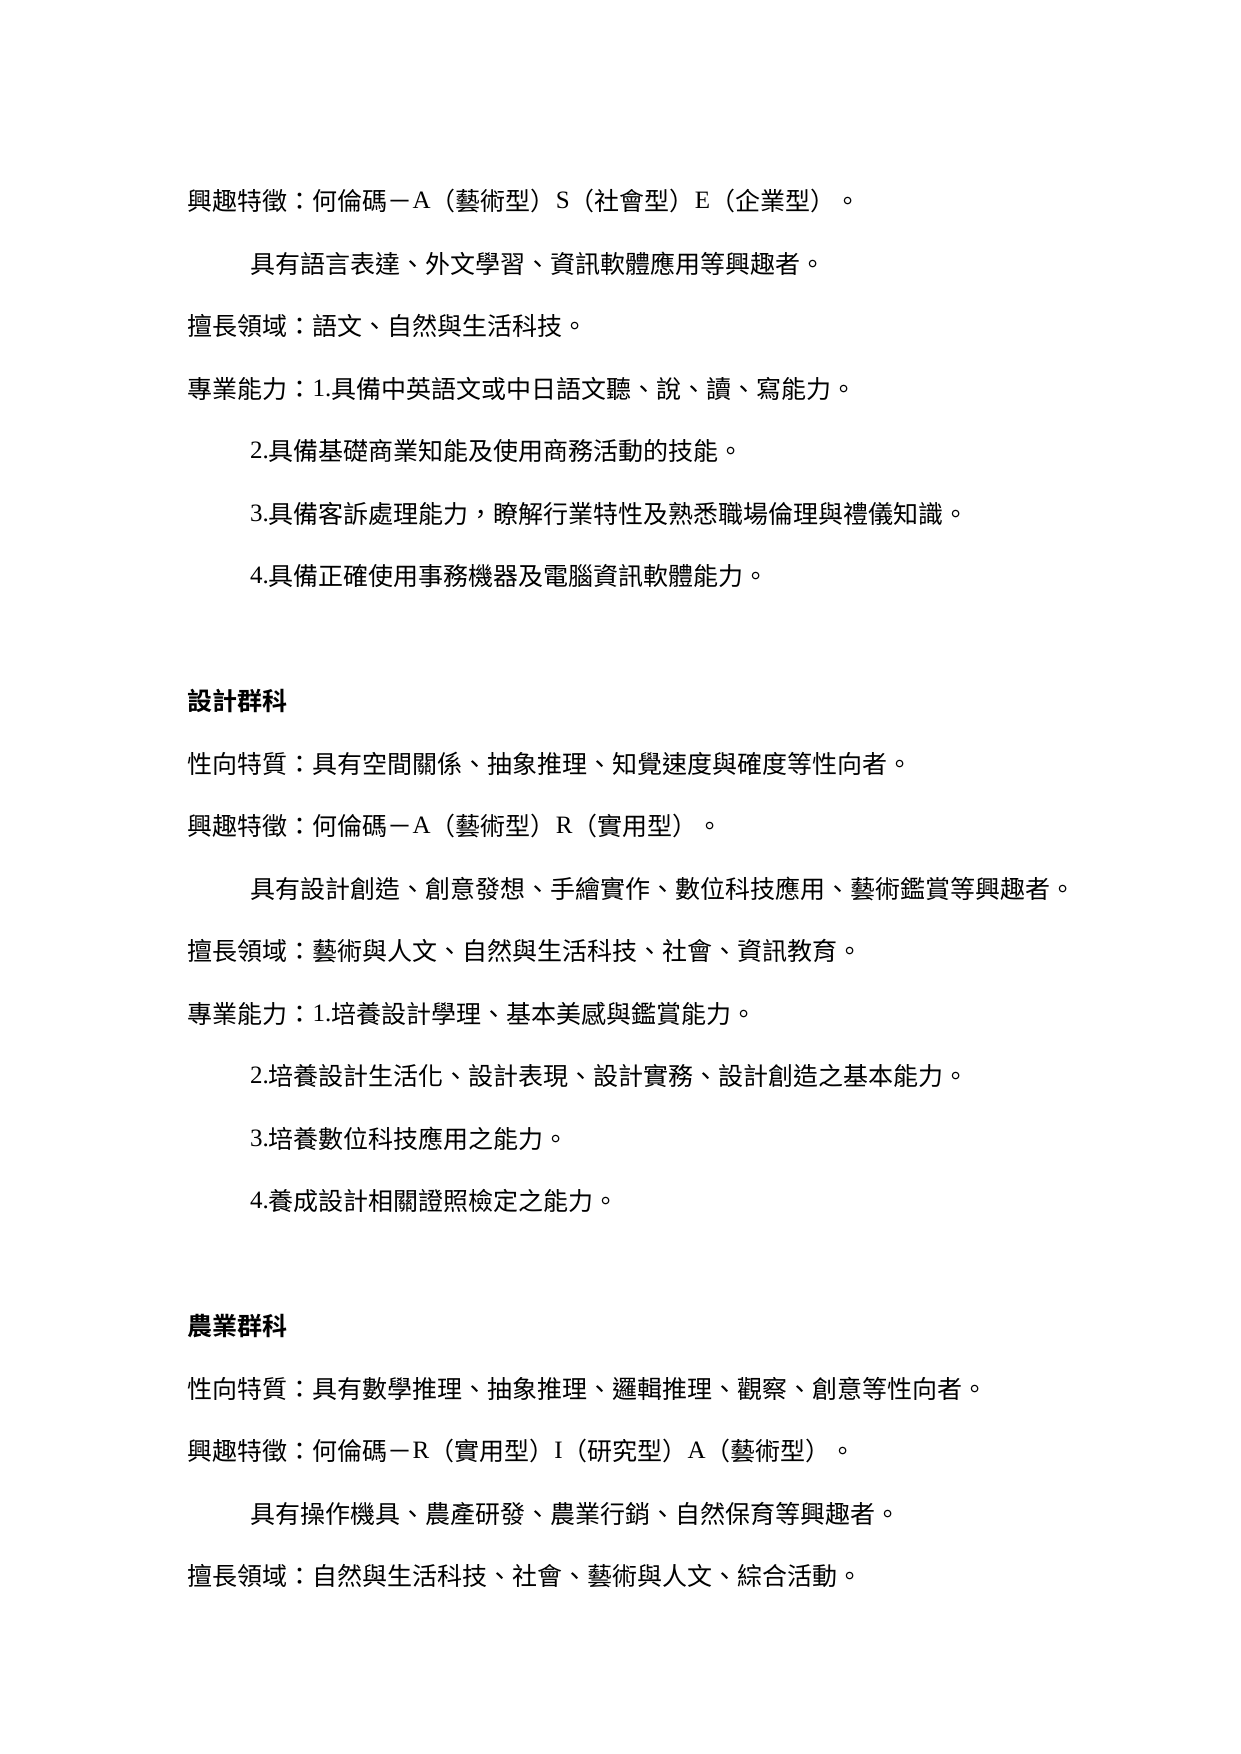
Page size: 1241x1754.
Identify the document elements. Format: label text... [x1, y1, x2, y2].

text 2.培養設計生活化、設計表現、設計實務、設計創造之基本能力。 [187, 1033, 1053, 1096]
text 擅長領域：語文、自然與生活科技。 [187, 283, 1053, 346]
text 3.具備客訴處理能力，瞭解行業特性及熟悉職場倫理與禮儀知識。 [187, 471, 1053, 533]
text 具有設計創造、創意發想、手繪實作、數位科技應用、藝術鑑賞等興趣者。 [187, 846, 1053, 908]
text 興趣特徵：何倫碼－R（實用型）I（研究型）A（藝術型）。 [187, 1408, 1053, 1471]
text 專業能力：1.具備中英語文或中日語文聽、說、讀、寫能力。 [187, 346, 1053, 408]
text 性向特質：具有數學推理、抽象推理、邏輯推理、觀察、創意等性向者。 [187, 1346, 1053, 1408]
text 專業能力：1.培養設計學理、基本美感與鑑賞能力。 [187, 971, 1053, 1033]
text 2.具備基礎商業知能及使用商務活動的技能。 [187, 408, 1053, 471]
text 擅長領域：藝術與人文、自然與生活科技、社會、資訊教育。 [187, 908, 1053, 971]
text 興趣特徵：何倫碼－A（藝術型）R（實用型）。 [187, 783, 1053, 846]
text 具有語言表達、外文學習、資訊軟體應用等興趣者。 [187, 221, 1053, 283]
text 農業群科 [187, 1283, 1053, 1346]
text 設計群科 [187, 658, 1053, 721]
text 具有操作機具、農產研發、農業行銷、自然保育等興趣者。 [187, 1471, 1053, 1533]
text 4.養成設計相關證照檢定之能力。 [187, 1158, 1053, 1221]
text 性向特質：具有空間關係、抽象推理、知覺速度與確度等性向者。 [187, 721, 1053, 783]
text 興趣特徵：何倫碼－A（藝術型）S（社會型）E（企業型）。 [187, 158, 1053, 221]
text 擅長領域：自然與生活科技、社會、藝術與人文、綜合活動。 [187, 1533, 1053, 1596]
text 4.具備正確使用事務機器及電腦資訊軟體能力。 [187, 533, 1053, 596]
text 3.培養數位科技應用之能力。 [187, 1096, 1053, 1158]
